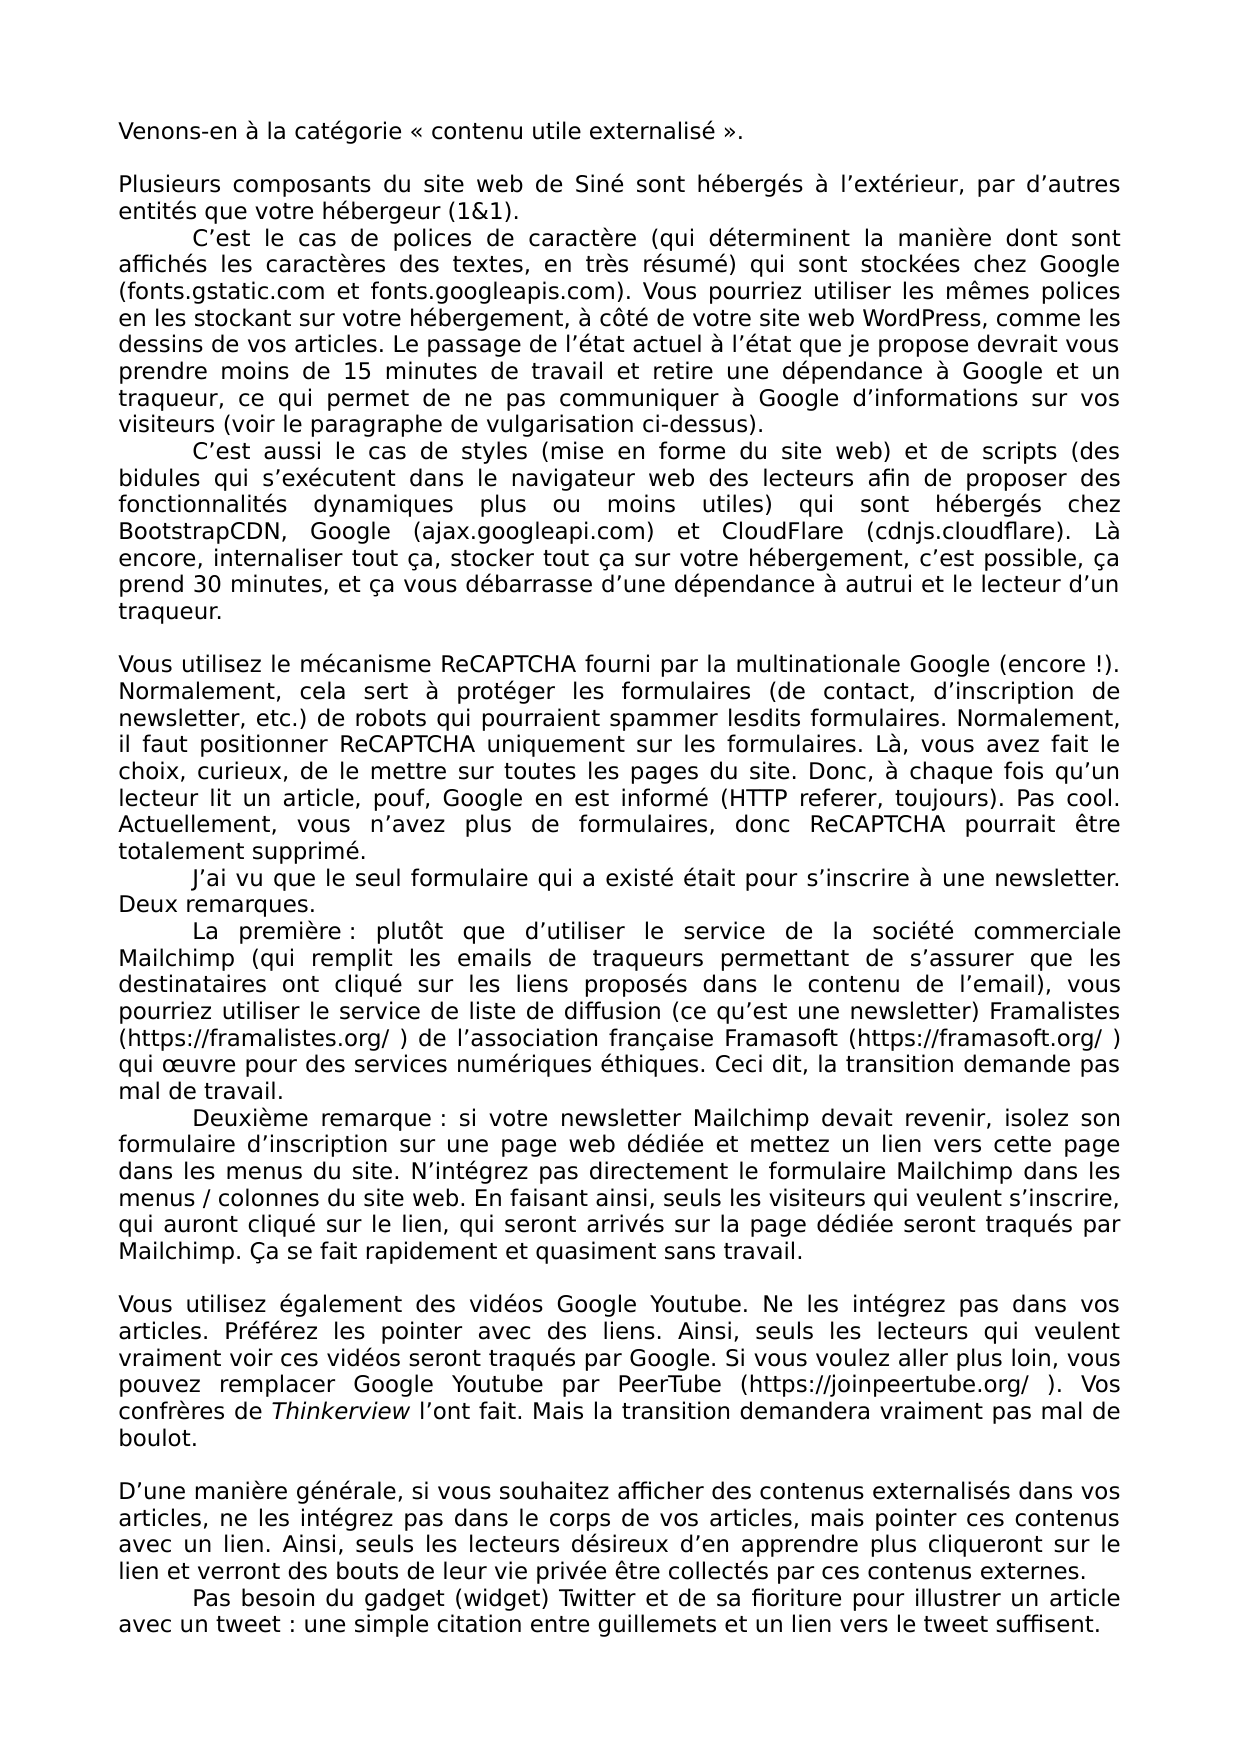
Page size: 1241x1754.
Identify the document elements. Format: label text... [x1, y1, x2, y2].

text Vous utilisez également des vidéos Google Youtube. Ne les intégrez pas dans vos articles. Préférez les pointer avec des liens. Ainsi, seuls les lecteurs qui veulent vraiment voir ces vidéos seront traqués par Google. Si vous voulez aller plus loin, vous pouvez remplacer Google Youtube par PeerTube (https://joinpeertube.org/ ). Vos confrères de Thinkerview l’ont fait. Mais la transition demandera vraiment pas mal de boulot. [118, 1291, 1122, 1451]
text D’une manière générale, si vous souhaitez afficher des contenus externalisés dans vos articles, ne les intégrez pas dans le corps de vos articles, mais pointer ces contenus avec un lien. Ainsi, seuls les lecteurs désireux d’en apprendre plus cliqueront sur le lien et verront des bouts de leur vie privée être collectés par ces contenus externes. [118, 1478, 1122, 1585]
text C’est le cas de polices de caractère (qui déterminent la manière dont sont affichés les caractères des textes, en très résumé) qui sont stockées chez Google (fonts.gstatic.com et fonts.googleapis.com). Vous pourriez utiliser les mêmes polices en les stockant sur votre hébergement, à côté de votre site web WordPress, comme les dessins de vos articles. Le passage de l’état actuel à l’état que je propose devrait vous prendre moins de 15 minutes de travail et retire une dépendance à Google et un traqueur, ce qui permet de ne pas communiquer à Google d’informations sur vos visiteurs (voir le paragraphe de vulgarisation ci-dessus). [118, 225, 1122, 438]
text Vous utilisez le mécanisme ReCAPTCHA fourni par la multinationale Google (encore !). Normalement, cela sert à protéger les formulaires (de contact, d’inscription de newsletter, etc.) de robots qui pourraient spammer lesdits formulaires. Normalement, il faut positionner ReCAPTCHA uniquement sur les formulaires. Là, vous avez fait le choix, curieux, de le mettre sur toutes les pages du site. Donc, à chaque fois qu’un lecteur lit un article, pouf, Google en est informé (HTTP referer, toujours). Pas cool. Actuellement, vous n’avez plus de formulaires, donc ReCAPTCHA pourrait être totalement supprimé. [118, 651, 1122, 865]
text La première : plutôt que d’utiliser le service de la société commerciale Mailchimp (qui remplit les emails de traqueurs permettant de s’assurer que les destinataires ont cliqué sur les liens proposés dans le contenu de l’email), vous pourriez utiliser le service de liste de diffusion (ce qu’est une newsletter) Framalistes (https://framalistes.org/ ) de l’association française Framasoft (https://framasoft.org/ ) qui œuvre pour des services numériques éthiques. Ceci dit, la transition demande pas mal de travail. [118, 918, 1122, 1105]
text Pas besoin du gadget (widget) Twitter et de sa fioriture pour illustrer un article avec un tweet : une simple citation entre guillemets et un lien vers le tweet suffisent. [118, 1585, 1122, 1638]
text C’est aussi le cas de styles (mise en forme du site web) et de scripts (des bidules qui s’exécutent dans le navigateur web des lecteurs afin de proposer des fonctionnalités dynamiques plus ou moins utiles) qui sont hébergés chez BootstrapCDN, Google (ajax.googleapi.com) et CloudFlare (cdnjs.cloudflare). Là encore, internaliser tout ça, stocker tout ça sur votre hébergement, c’est possible, ça prend 30 minutes, et ça vous débarrasse d’une dépendance à autrui et le lecteur d’un traqueur. [118, 438, 1122, 625]
text Venons-en à la catégorie « contenu utile externalisé ». [118, 118, 1122, 145]
text J’ai vu que le seul formulaire qui a existé était pour s’inscrire à une newsletter. Deux remarques. [118, 865, 1122, 918]
text Plusieurs composants du site web de Siné sont hébergés à l’extérieur, par d’autres entités que votre hébergeur (1&1). [118, 171, 1122, 225]
text Deuxième remarque : si votre newsletter Mailchimp devait revenir, isolez son formulaire d’inscription sur une page web dédiée et mettez un lien vers cette page dans les menus du site. N’intégrez pas directement le formulaire Mailchimp dans les menus / colonnes du site web. En faisant ainsi, seuls les visiteurs qui veulent s’inscrire, qui auront cliqué sur le lien, qui seront arrivés sur la page dédiée seront traqués par Mailchimp. Ça se fait rapidement et quasiment sans travail. [118, 1105, 1122, 1265]
